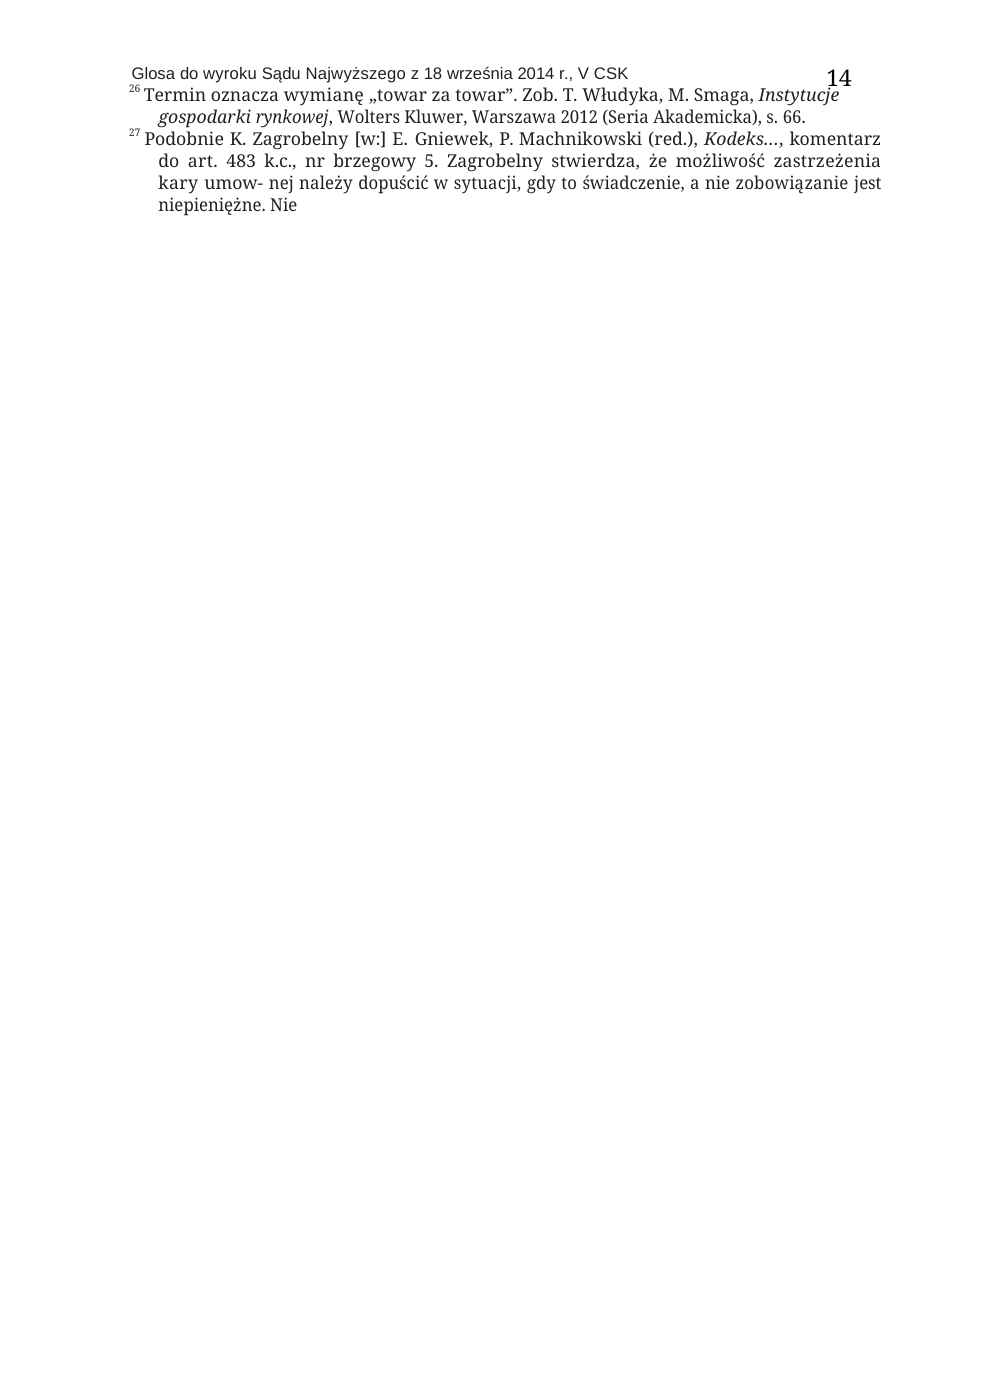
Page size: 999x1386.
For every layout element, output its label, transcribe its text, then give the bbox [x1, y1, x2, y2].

text 26 Termin oznacza wymianę „towar za towar”. Zob. T. Włudyka, M. Smaga, Instytucje gospodarki rynkowej, Wolters Kluwer, Warszawa 2012 (Seria Akademicka), s. 66. [128, 83, 883, 127]
text 27 Podobnie K. Zagrobelny [w:] E. Gniewek, P. Machnikowski (red.), Kodeks…, komentarz do art. 483 k.c., nr brzegowy 5. Zagrobelny stwierdza, że możliwość zastrzeżenia kary umow- nej należy dopuścić w sytuacji, gdy to świadczenie, a nie zobowiązanie jest niepieniężne. Nie [128, 127, 881, 216]
